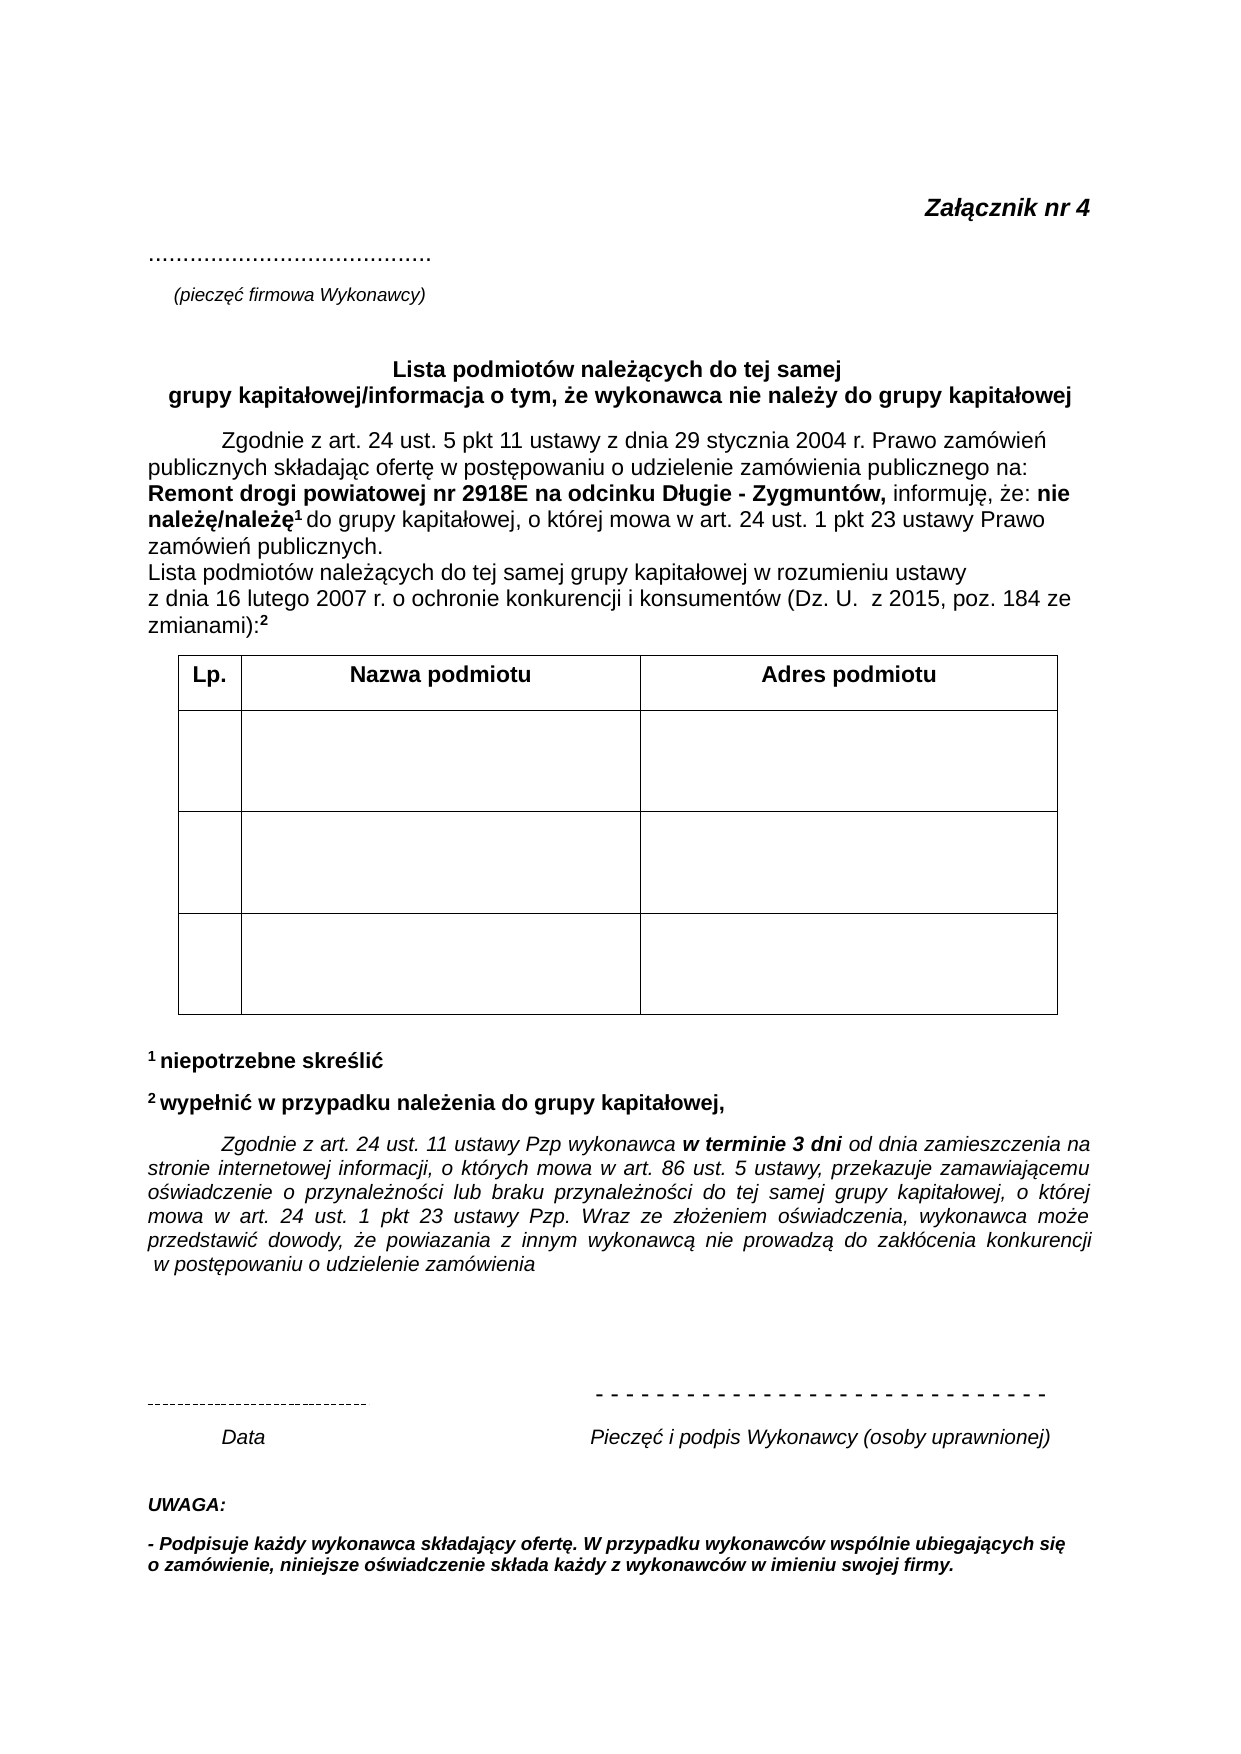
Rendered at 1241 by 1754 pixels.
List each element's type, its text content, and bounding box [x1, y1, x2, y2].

text - - - - - - - - - - - - - - - - - - - - - - - - - - - - - - [148, 1379, 1093, 1408]
text Lista podmiotów należących do tej samej grupy kapitałowej/informacja o tym, że wykonawca nie należy do grupy kapitałowej [148, 356, 1093, 408]
text Zgodnie z art. 24 ust. 5 pkt 11 ustawy z dnia 29 stycznia 2004 r. Prawo zamówień publicznych składając ofertę w postępowaniu o udzielenie zamówienia publicznego na: Remont drogi powiatowej nr 2918E na odcinku Długie - Zygmuntów, informuję, że: nie należę/należę1 do grupy kapitałowej, o której mowa w art. 24 ust. 1 pkt 23 ustawy Prawo zamówień publicznych. Lista podmiotów należących do tej samej grupy kapitałowej w rozumieniu ustawy z dnia 16 lutego 2007 r. o ochronie konkurencji i konsumentów (Dz. U. z 2015, poz. 184 ze zmianami):2 [148, 425, 1093, 638]
table_cell [242, 914, 640, 1014]
table_cell [641, 914, 1057, 1014]
text 2 wypełnić w przypadku należenia do grupy kapitałowej, [148, 1090, 1093, 1115]
text 1 niepotrzebne skreślić [148, 1048, 1093, 1073]
text UWAGA: [148, 1494, 1093, 1516]
table_header Lp. [179, 656, 241, 710]
text Załącznik nr 4 [148, 193, 1093, 222]
table_cell [179, 914, 241, 1014]
table_cell [242, 812, 640, 912]
table_cell [641, 711, 1057, 811]
table_cell [179, 711, 241, 811]
text (pieczęć firmowa Wykonawcy) [148, 284, 1093, 305]
table_header Nazwa podmiotu [242, 656, 640, 710]
table_cell [179, 812, 241, 912]
table_header Adres podmiotu [641, 656, 1057, 710]
text - Podpisuje każdy wykonawca składający ofertę. W przypadku wykonawców wspólnie ubiegających się o zamówienie, niniejsze oświadczenie składa każdy z wykonawców w imieniu swojej firmy. [148, 1532, 1093, 1575]
text Data Pieczęć i podpis Wykonawcy (osoby uprawnionej) [148, 1425, 1093, 1477]
text Zgodnie z art. 24 ust. 11 ustawy Pzp wykonawca w terminie 3 dni od dnia zamieszczenia na stronie internetowej informacji, o których mowa w art. 86 ust. 5 ustawy, przekazuje zamawiającemu oświadczenie o przynależności lub braku przynależności do tej samej grupy kapitałowej, o której mowa w art. 24 ust. 1 pkt 23 ustawy Pzp. Wraz ze złożeniem oświadczenia, wykonawca może przedstawić dowody, że powiazania z innym wykonawcą nie prowadzą do zakłócenia konkurencji w postępowaniu o udzielenie zamówienia [148, 1132, 1093, 1275]
table_cell [242, 711, 640, 811]
text ......................................... [148, 238, 1093, 267]
table_cell [641, 812, 1057, 912]
